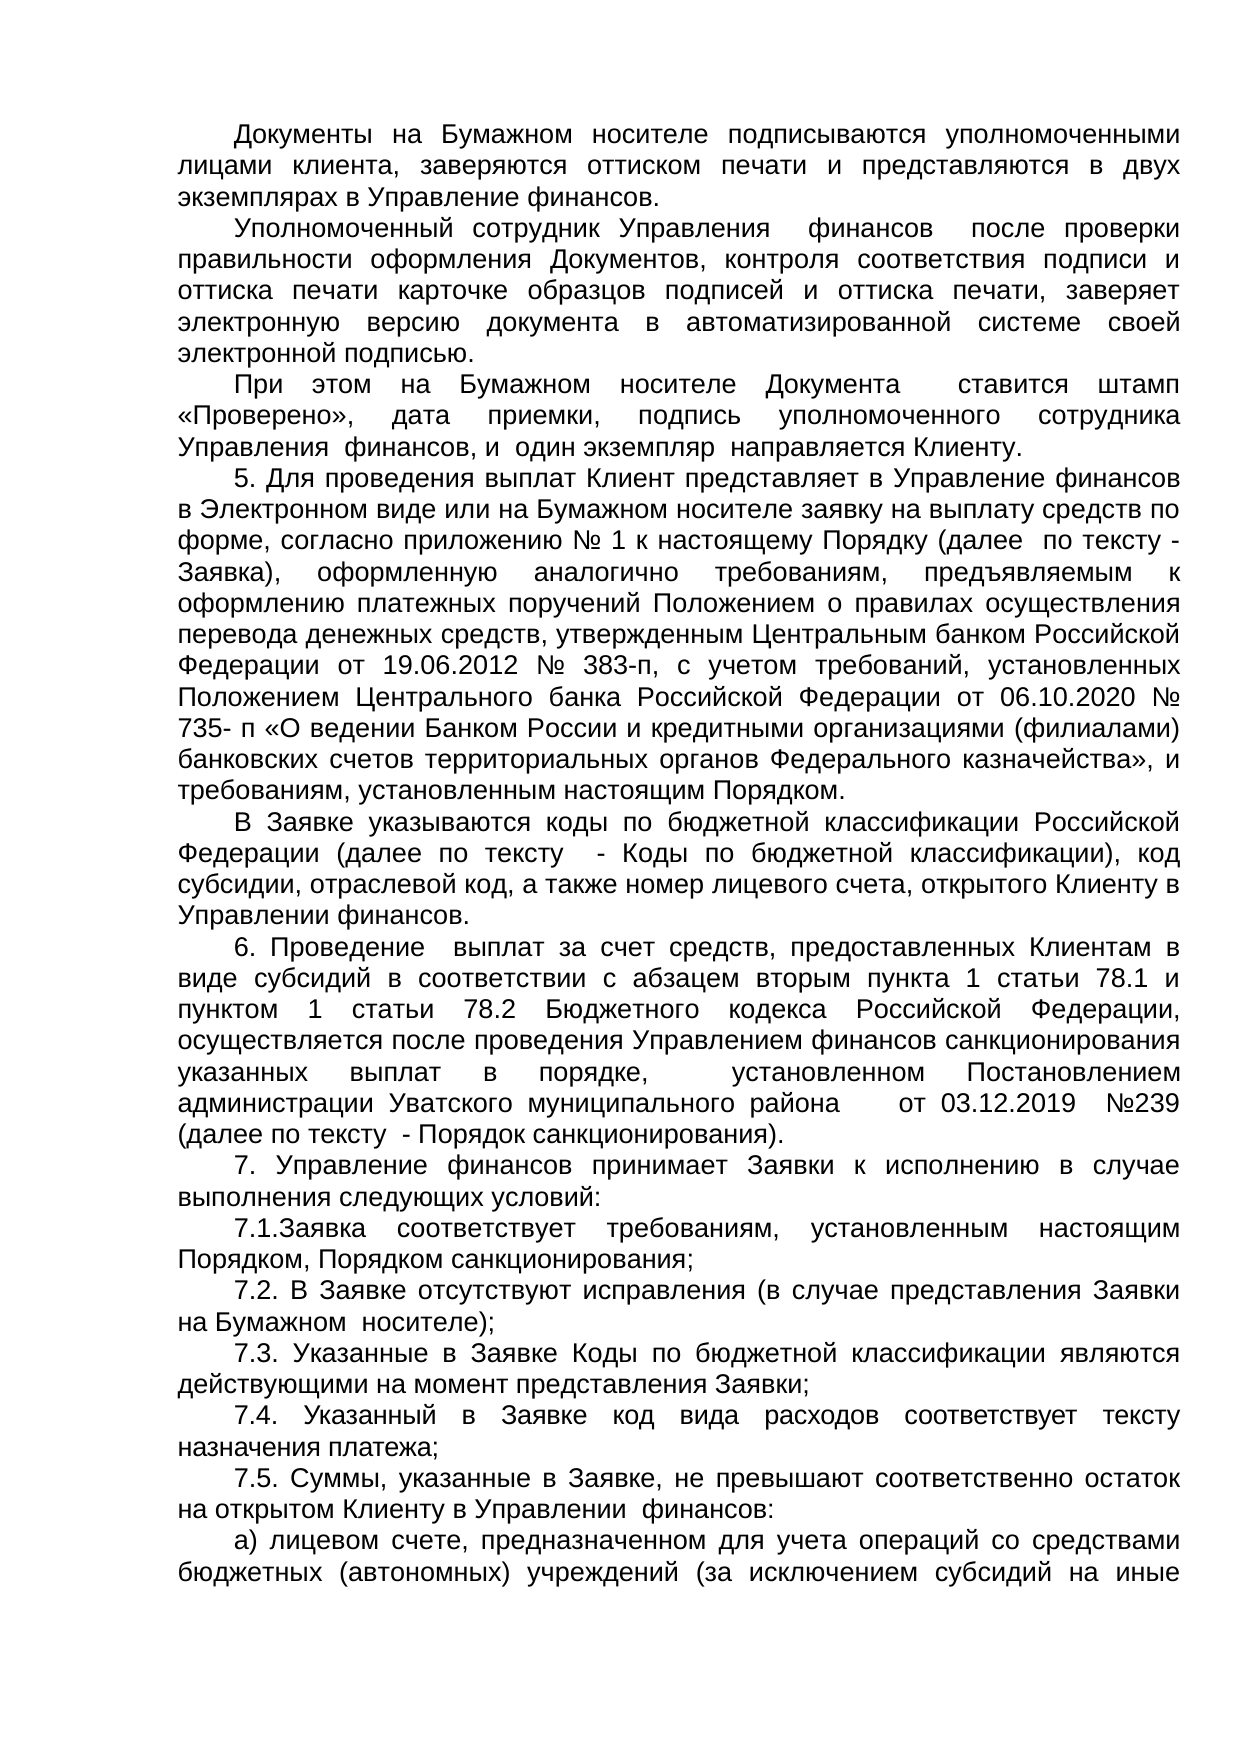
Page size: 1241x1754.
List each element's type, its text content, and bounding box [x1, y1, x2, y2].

text Уполномоченный сотрудник Управления финансов после проверки правильности оформления Документов, контроля соответствия подписи и оттиска печати карточке образцов подписей и оттиска печати, заверяет электронную версию документа в автоматизированной системе своей электронной подписью. [177, 212, 1181, 368]
text 7.1.Заявка соответствует требованиям, установленным настоящим Порядком, Порядком санкционирования; [177, 1212, 1181, 1274]
text 7.2. В Заявке отсутствуют исправления (в случае представления Заявки на Бумажном носителе); [177, 1274, 1181, 1337]
text 6. Проведение выплат за счет средств, предоставленных Клиентам в виде субсидий в соответствии с абзацем вторым пункта 1 статьи 78.1 и пунктом 1 статьи 78.2 Бюджетного кодекса Российской Федерации, осуществляется после проведения Управлением финансов санкционирования указанных выплат в порядке, установленном Постановлением администрации Уватского муниципального района от 03.12.2019 №239 (далее по тексту - Порядок санкционирования). [177, 931, 1181, 1149]
text 7.5. Суммы, указанные в Заявке, не превышают соответственно остаток на открытом Клиенту в Управлении финансов: [177, 1462, 1181, 1524]
text а) лицевом счете, предназначенном для учета операций со средствами бюджетных (автономных) учреждений (за исключением субсидий на иные [177, 1524, 1181, 1587]
text 5. Для проведения выплат Клиент представляет в Управление финансов в Электронном виде или на Бумажном носителе заявку на выплату средств по форме, согласно приложению № 1 к настоящему Порядку (далее по тексту - Заявка), оформленную аналогично требованиям, предъявляемым к оформлению платежных поручений Положением о правилах осуществления перевода денежных средств, утвержденным Центральным банком Российской Федерации от 19.06.2012 № 383-п, с учетом требований, установленных Положением Центрального банка Российской Федерации от 06.10.2020 № 735- п «О ведении Банком России и кредитными организациями (филиалами) банковских счетов территориальных органов Федерального казначейства», и требованиям, установленным настоящим Порядком. [177, 462, 1181, 806]
text В Заявке указываются коды по бюджетной классификации Российской Федерации (далее по тексту - Коды по бюджетной классификации), код субсидии, отраслевой код, а также номер лицевого счета, открытого Клиенту в Управлении финансов. [177, 806, 1181, 931]
text При этом на Бумажном носителе Документа ставится штамп «Проверено», дата приемки, подпись уполномоченного сотрудника Управления финансов, и один экземпляр направляется Клиенту. [177, 368, 1181, 462]
text 7.3. Указанные в Заявке Коды по бюджетной классификации являются действующими на момент представления Заявки; [177, 1337, 1181, 1399]
text 7. Управление финансов принимает Заявки к исполнению в случае выполнения следующих условий: [177, 1149, 1181, 1212]
text Документы на Бумажном носителе подписываются уполномоченными лицами клиента, заверяются оттиском печати и представляются в двух экземплярах в Управление финансов. [177, 118, 1181, 212]
text 7.4. Указанный в Заявке код вида расходов соответствует тексту назначения платежа; [177, 1399, 1181, 1462]
